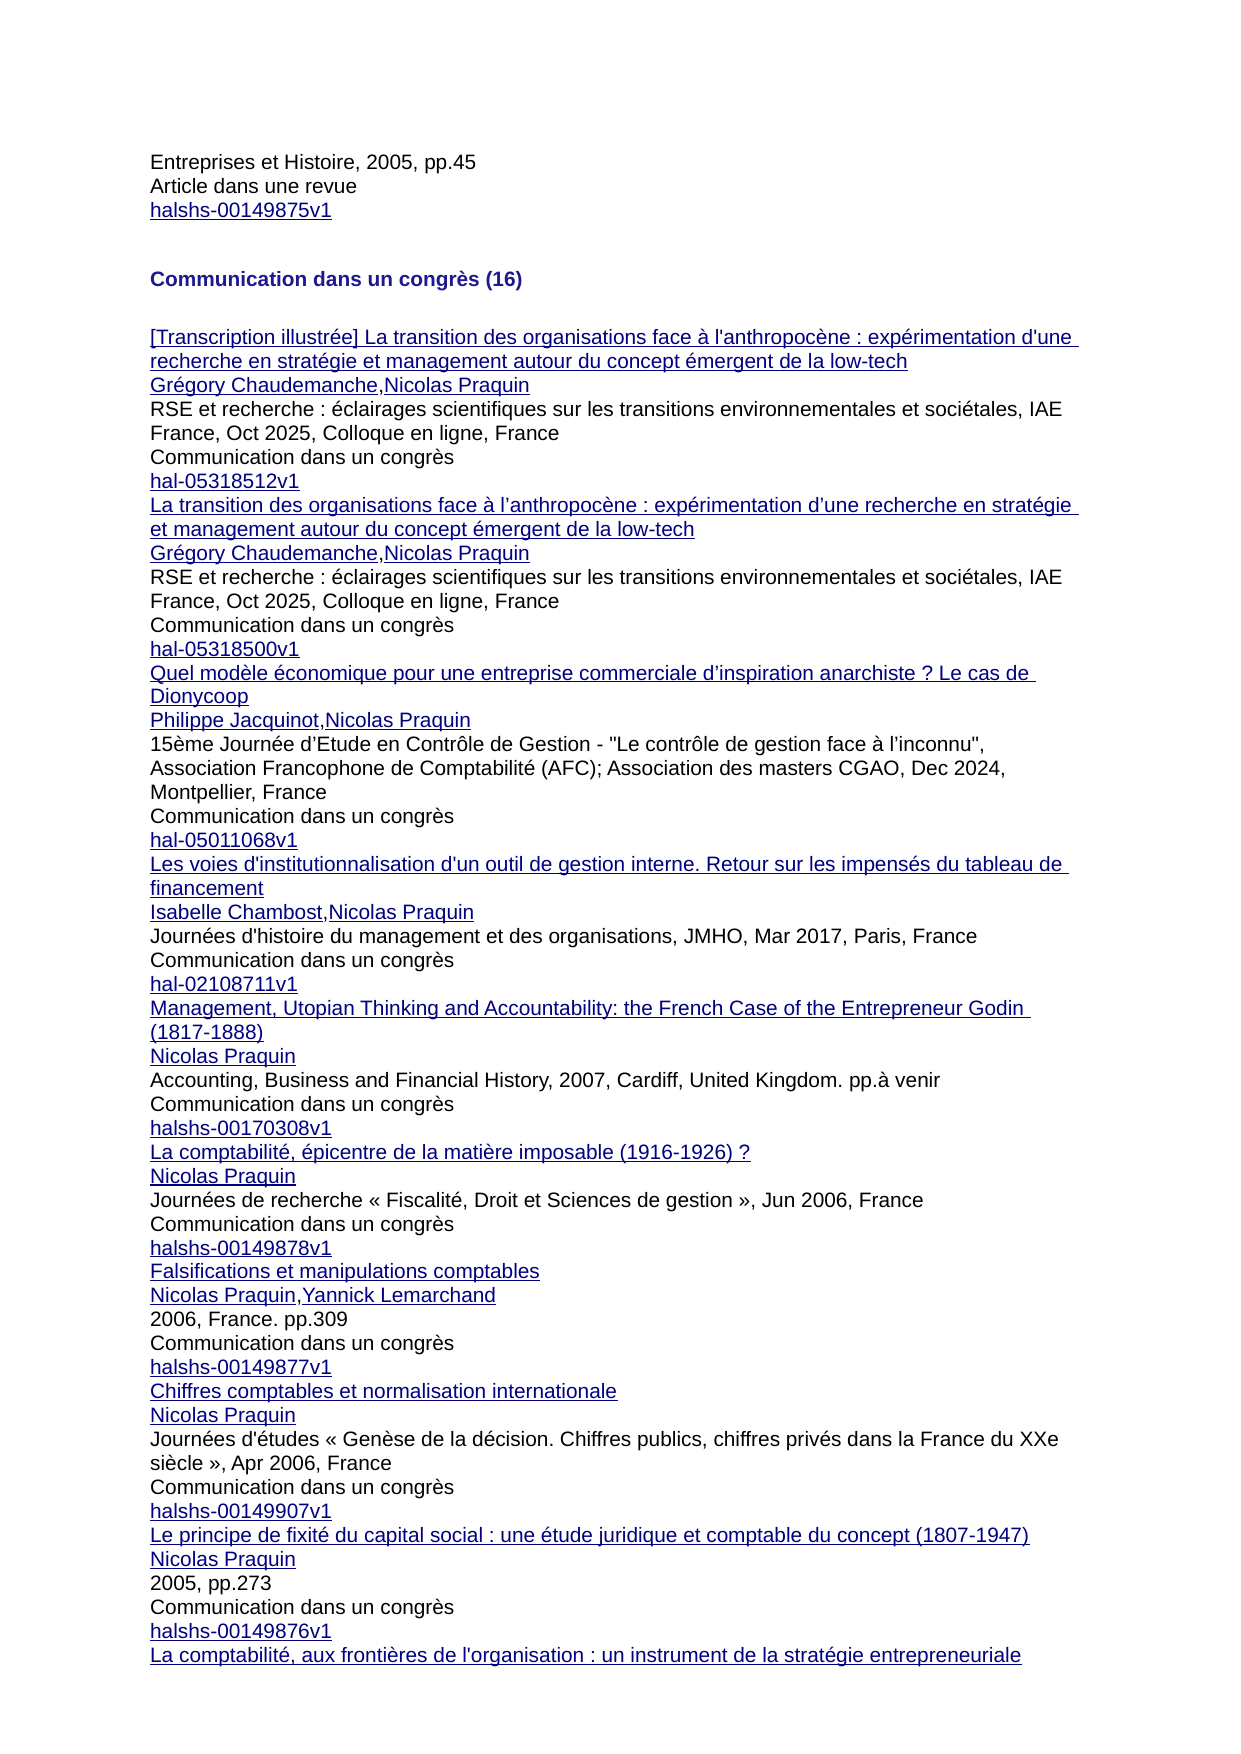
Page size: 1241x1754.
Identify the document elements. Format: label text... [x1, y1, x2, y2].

table_cell Quel modèle économique pour une entreprise commerciale d’inspiration anarchiste ? Le cas de Dionycoop Philippe Jacquinot,Nicolas Praquin 15ème Journée d’Etude en Contrôle de Gestion - "Le contrôle de gestion face à l’inconnu", Association Francophone de Comptabilité (AFC); Association des masters CGAO, Dec 2024, Montpellier, France Communication dans un congrès hal-05011068v1 [150, 660, 1090, 852]
table_cell La comptabilité, épicentre de la matière imposable (1916-1926) ? Nicolas Praquin Journées de recherche « Fiscalité, Droit et Sciences de gestion », Jun 2006, France Communication dans un congrès halshs-00149878v1 [150, 1140, 1090, 1259]
table_cell Management, Utopian Thinking and Accountability: the French Case of the Entrepreneur Godin (1817-1888) Nicolas Praquin Accounting, Business and Financial History, 2007, Cardiff, United Kingdom. pp.à venir Communication dans un congrès halshs-00170308v1 [150, 996, 1090, 1139]
table_cell La comptabilité, aux frontières de l'organisation : un instrument de la stratégie entrepreneuriale [150, 1643, 1090, 1667]
table_cell Falsifications et manipulations comptables Nicolas Praquin,Yannick Lemarchand 2006, France. pp.309 Communication dans un congrès halshs-00149877v1 [150, 1259, 1090, 1379]
table_header [Transcription illustrée] La transition des organisations face à l'anthropocène : expérimentation d'une recherche en stratégie et management autour du concept émergent de la low-tech Grégory Chaudemanche,Nicolas Praquin RSE et recherche : éclairages scientifiques sur les transitions environnementales et sociétales, IAE France, Oct 2025, Colloque en ligne, France Communication dans un congrès hal-05318512v1 [150, 325, 1090, 493]
subtitle Communication dans un congrès (16) [150, 267, 1090, 291]
table_cell Chiffres comptables et normalisation internationale Nicolas Praquin Journées d'études « Genèse de la décision. Chiffres publics, chiffres privés dans la France du XXe siècle », Apr 2006, France Communication dans un congrès halshs-00149907v1 [150, 1379, 1090, 1523]
table_cell Les voies d'institutionnalisation d'un outil de gestion interne. Retour sur les impensés du tableau de financement Isabelle Chambost,Nicolas Praquin Journées d'histoire du management et des organisations, JMHO, Mar 2017, Paris, France Communication dans un congrès hal-02108711v1 [150, 852, 1090, 996]
table_cell Entreprises et Histoire, 2005, pp.45 Article dans une revue halshs-00149875v1 [150, 150, 1090, 222]
table_cell La transition des organisations face à l’anthropocène : expérimentation d’une recherche en stratégie et management autour du concept émergent de la low-tech Grégory Chaudemanche,Nicolas Praquin RSE et recherche : éclairages scientifiques sur les transitions environnementales et sociétales, IAE France, Oct 2025, Colloque en ligne, France Communication dans un congrès hal-05318500v1 [150, 493, 1090, 660]
table_cell Le principe de fixité du capital social : une étude juridique et comptable du concept (1807-1947) Nicolas Praquin 2005, pp.273 Communication dans un congrès halshs-00149876v1 [150, 1523, 1090, 1643]
